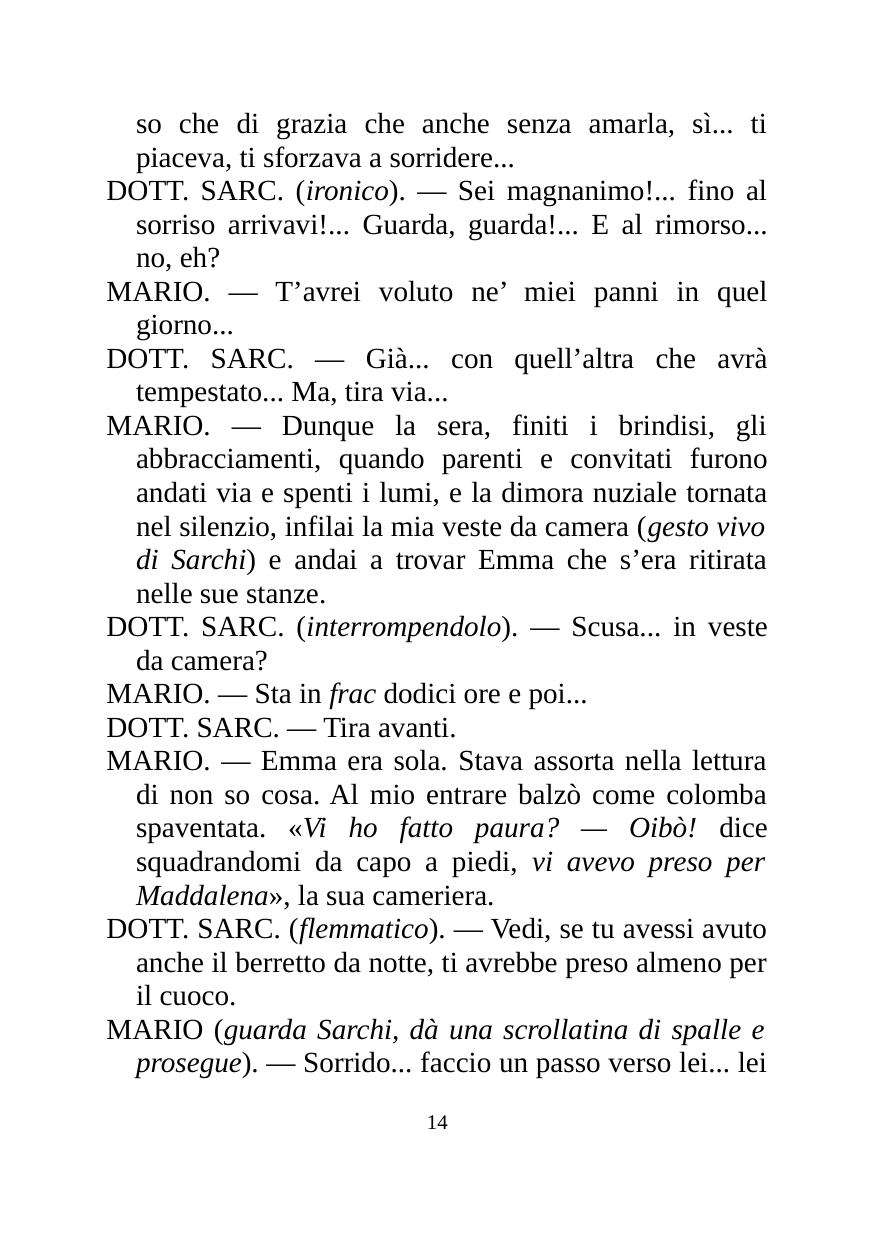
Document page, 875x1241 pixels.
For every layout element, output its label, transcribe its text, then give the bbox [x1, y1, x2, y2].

text DOTT. SARC. (flemmatico). — Vedi, se tu avessi avuto anche il berretto da notte, ti avrebbe preso almeno per il cuoco. [106, 911, 768, 1012]
text DOTT. SARC. (interrompendolo). — Scusa... in veste da camera? [106, 609, 768, 676]
text MARIO (guarda Sarchi, dà una scrollatina di spalle e prosegue). — Sorrido... faccio un passo verso lei... lei [106, 1012, 768, 1079]
text MARIO. — T’avrei voluto ne’ miei panni in quel giorno... [106, 274, 768, 341]
text DOTT. SARC. — Tira avanti. [106, 710, 768, 743]
text so che di grazia che anche senza amarla, sì... ti piaceva, ti sforzava a sorridere... [106, 106, 768, 173]
text MARIO. — Emma era sola. Stava assorta nella lettura di non so cosa. Al mio entrare balzò come colomba spaventata. «Vi ho fatto paura? — Oibò! dice squadrandomi da capo a piedi, vi avevo preso per Maddalena», la sua cameriera. [106, 743, 768, 911]
text MARIO. — Sta in frac dodici ore e poi... [106, 676, 768, 710]
text MARIO. — Dunque la sera, finiti i brindisi, gli abbracciamenti, quando parenti e convitati furono andati via e spenti i lumi, e la dimora nuziale tornata nel silenzio, infilai la mia veste da camera (gesto vivo di Sarchi) e andai a trovar Emma che s’era ritirata nelle sue stanze. [106, 408, 768, 609]
text DOTT. SARC. — Già... con quell’altra che avrà tempestato... Ma, tira via... [106, 341, 768, 408]
text DOTT. SARC. (ironico). — Sei magnanimo!... fino al sorriso arrivavi!... Guarda, guarda!... E al rimorso... no, eh? [106, 173, 768, 274]
